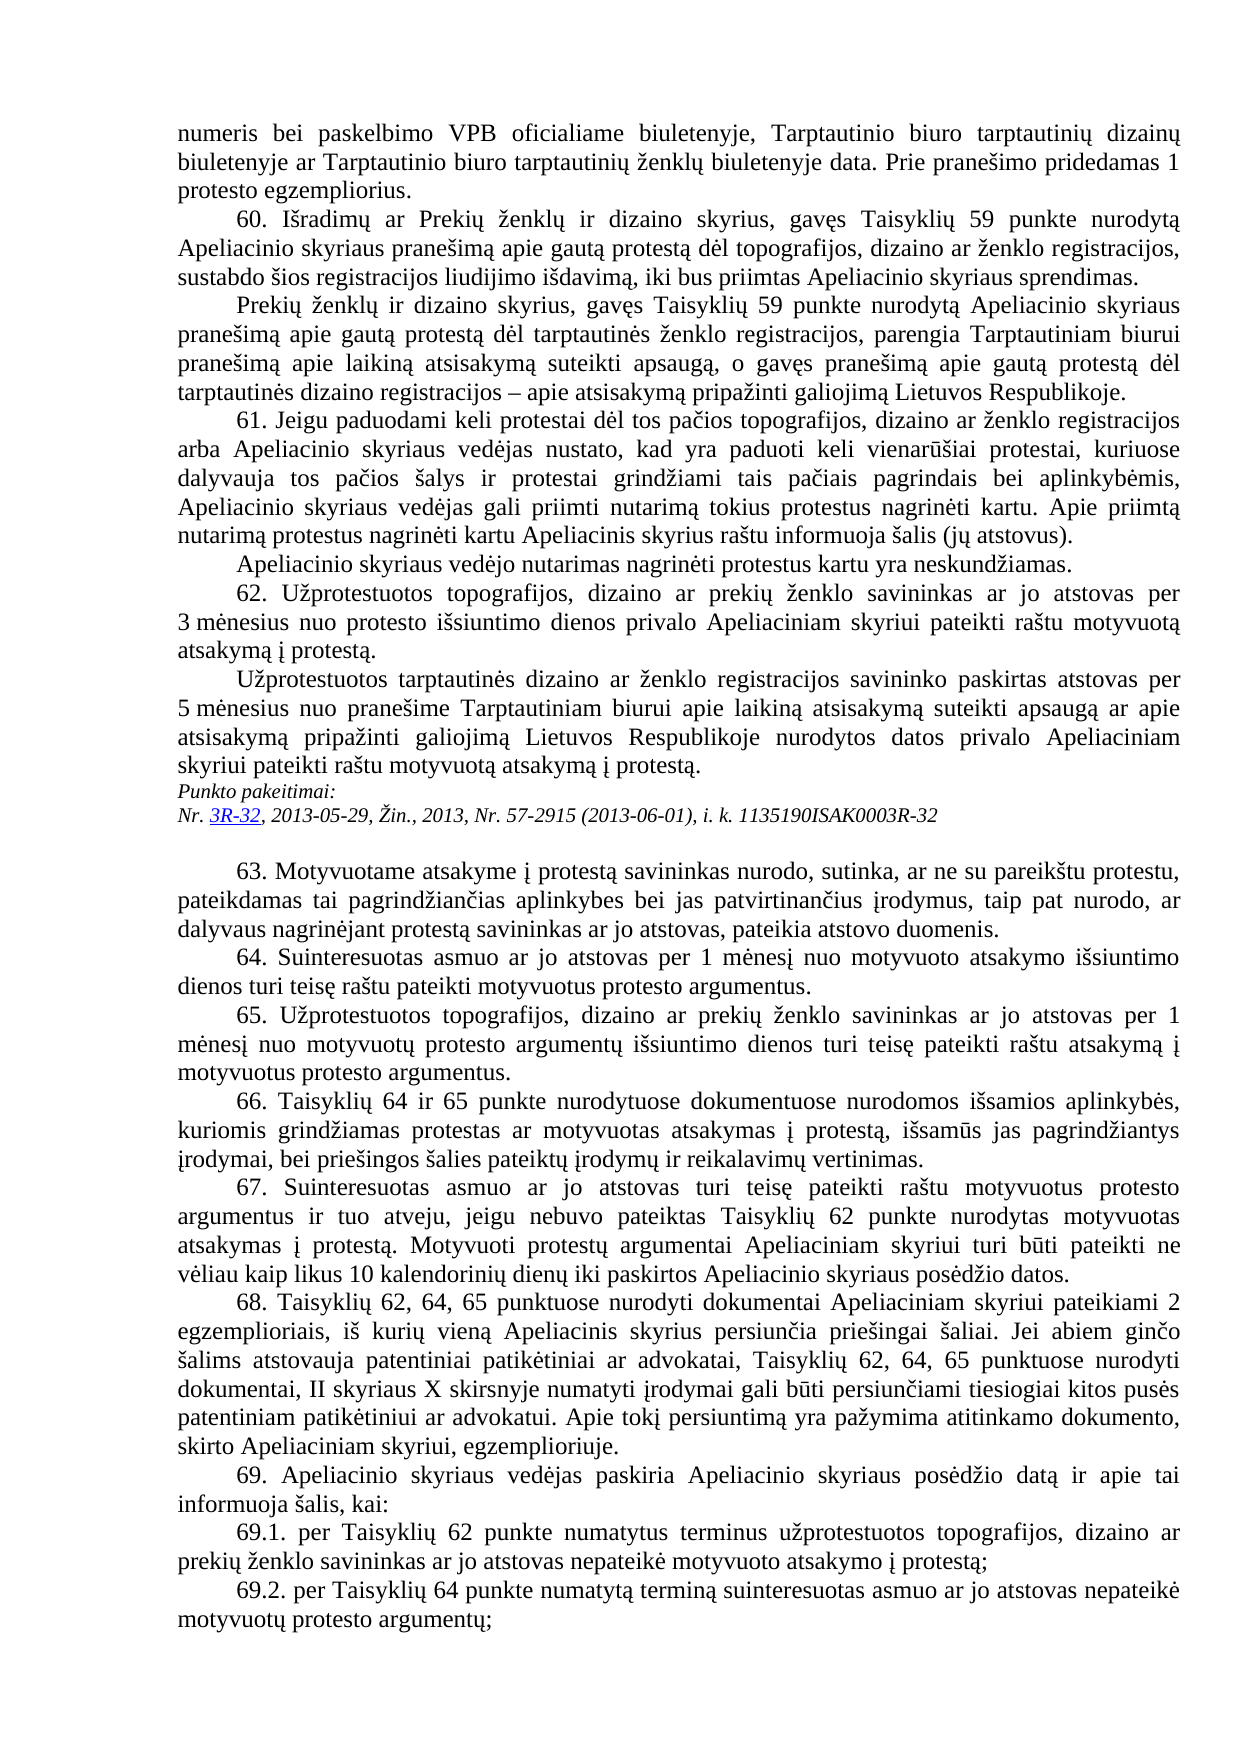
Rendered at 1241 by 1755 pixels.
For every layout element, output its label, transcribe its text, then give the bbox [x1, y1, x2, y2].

text 65. Užprotestuotos topografijos, dizaino ar prekių ženklo savininkas ar jo atstovas per 1 mėnesį nuo motyvuotų protesto argumentų išsiuntimo dienos turi teisę pateikti raštu atsakymą į motyvuotus protesto argumentus. [177, 1000, 1181, 1086]
text 68. Taisyklių 62, 64, 65 punktuose nurodyti dokumentai Apeliaciniam skyriui pateikiami 2 egzemplioriais, iš kurių vieną Apeliacinis skyrius persiunčia priešingai šaliai. Jei abiem ginčo šalims atstovauja patentiniai patikėtiniai ar advokatai, Taisyklių 62, 64, 65 punktuose nurodyti dokumentai, II skyriaus X skirsnyje numatyti įrodymai gali būti persiunčiami tiesiogiai kitos pusės patentiniam patikėtiniui ar advokatui. Apie tokį persiuntimą yra pažymima atitinkamo dokumento, skirto Apeliaciniam skyriui, egzemplioriuje. [177, 1287, 1181, 1460]
text 63. Motyvuotame atsakyme į protestą savininkas nurodo, sutinka, ar ne su pareikštu protestu, pateikdamas tai pagrindžiančias aplinkybes bei jas patvirtinančius įrodymus, taip pat nurodo, ar dalyvaus nagrinėjant protestą savininkas ar jo atstovas, pateikia atstovo duomenis. [177, 856, 1181, 942]
text 60. Išradimų ar Prekių ženklų ir dizaino skyrius, gavęs Taisyklių 59 punkte nurodytą Apeliacinio skyriaus pranešimą apie gautą protestą dėl topografijos, dizaino ar ženklo registracijos, sustabdo šios registracijos liudijimo išdavimą, iki bus priimtas Apeliacinio skyriaus sprendimas. [177, 204, 1181, 291]
text numeris bei paskelbimo VPB oficialiame biuletenyje, Tarptautinio biuro tarptautinių dizainų biuletenyje ar Tarptautinio biuro tarptautinių ženklų biuletenyje data. Prie pranešimo pridedamas 1 protesto egzempliorius. [177, 118, 1181, 204]
text 69.1. per Taisyklių 62 punkte numatytus terminus užprotestuotos topografijos, dizaino ar prekių ženklo savininkas ar jo atstovas nepateikė motyvuoto atsakymo į protestą; [177, 1517, 1181, 1575]
text Punkto pakeitimai: [177, 779, 1181, 803]
text 66. Taisyklių 64 ir 65 punkte nurodytuose dokumentuose nurodomos išsamios aplinkybės, kuriomis grindžiamas protestas ar motyvuotas atsakymas į protestą, išsamūs jas pagrindžiantys įrodymai, bei priešingos šalies pateiktų įrodymų ir reikalavimų vertinimas. [177, 1086, 1181, 1172]
text Nr. 3R-32, 2013-05-29, Žin., 2013, Nr. 57-2915 (2013-06-01), i. k. 1135190ISAK0003R-32 [177, 803, 1181, 827]
text Apeliacinio skyriaus vedėjo nutarimas nagrinėti protestus kartu yra neskundžiamas. [177, 549, 1181, 578]
text Prekių ženklų ir dizaino skyrius, gavęs Taisyklių 59 punkte nurodytą Apeliacinio skyriaus pranešimą apie gautą protestą dėl tarptautinės ženklo registracijos, parengia Tarptautiniam biurui pranešimą apie laikiną atsisakymą suteikti apsaugą, o gavęs pranešimą apie gautą protestą dėl tarptautinės dizaino registracijos – apie atsisakymą pripažinti galiojimą Lietuvos Respublikoje. [177, 291, 1181, 406]
text 67. Suinteresuotas asmuo ar jo atstovas turi teisę pateikti raštu motyvuotus protesto argumentus ir tuo atveju, jeigu nebuvo pateiktas Taisyklių 62 punkte nurodytas motyvuotas atsakymas į protestą. Motyvuoti protestų argumentai Apeliaciniam skyriui turi būti pateikti ne vėliau kaip likus 10 kalendorinių dienų iki paskirtos Apeliacinio skyriaus posėdžio datos. [177, 1172, 1181, 1287]
text 62. Užprotestuotos topografijos, dizaino ar prekių ženklo savininkas ar jo atstovas per 3 mėnesius nuo protesto išsiuntimo dienos privalo Apeliaciniam skyriui pateikti raštu motyvuotą atsakymą į protestą. [177, 578, 1181, 664]
text 64. Suinteresuotas asmuo ar jo atstovas per 1 mėnesį nuo motyvuoto atsakymo išsiuntimo dienos turi teisę raštu pateikti motyvuotus protesto argumentus. [177, 942, 1181, 1000]
text 61. Jeigu paduodami keli protestai dėl tos pačios topografijos, dizaino ar ženklo registracijos arba Apeliacinio skyriaus vedėjas nustato, kad yra paduoti keli vienarūšiai protestai, kuriuose dalyvauja tos pačios šalys ir protestai grindžiami tais pačiais pagrindais bei aplinkybėmis, Apeliacinio skyriaus vedėjas gali priimti nutarimą tokius protestus nagrinėti kartu. Apie priimtą nutarimą protestus nagrinėti kartu Apeliacinis skyrius raštu informuoja šalis (jų atstovus). [177, 406, 1181, 549]
text 69. Apeliacinio skyriaus vedėjas paskiria Apeliacinio skyriaus posėdžio datą ir apie tai informuoja šalis, kai: [177, 1460, 1181, 1517]
text 69.2. per Taisyklių 64 punkte numatytą terminą suinteresuotas asmuo ar jo atstovas nepateikė motyvuotų protesto argumentų; [177, 1575, 1181, 1632]
text Užprotestuotos tarptautinės dizaino ar ženklo registracijos savininko paskirtas atstovas per 5 mėnesius nuo pranešime Tarptautiniam biurui apie laikiną atsisakymą suteikti apsaugą ar apie atsisakymą pripažinti galiojimą Lietuvos Respublikoje nurodytos datos privalo Apeliaciniam skyriui pateikti raštu motyvuotą atsakymą į protestą. [177, 664, 1181, 779]
